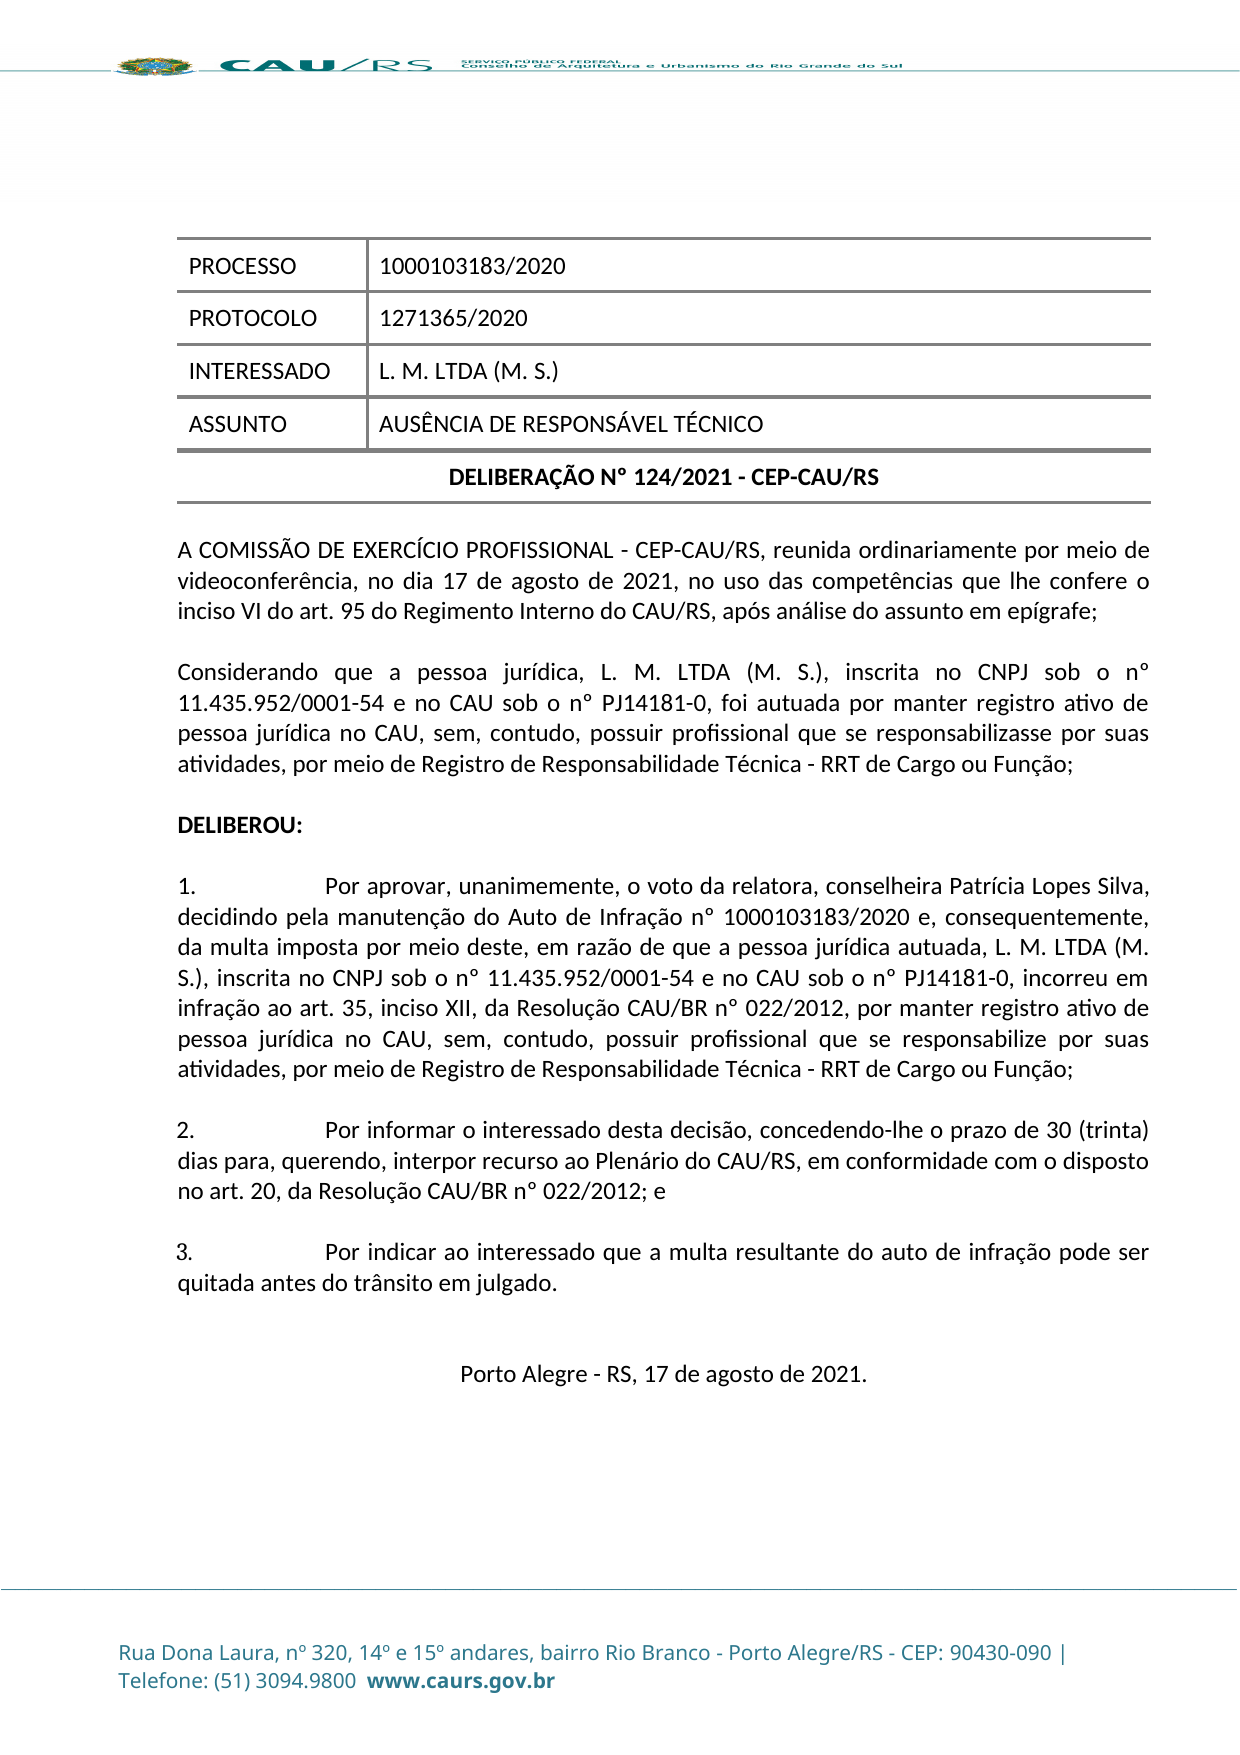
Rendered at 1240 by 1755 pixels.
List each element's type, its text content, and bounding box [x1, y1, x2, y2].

list Por informar o interessado desta decisão, concedendo-lhe o prazo de 30 (trinta) dias para, querendo, interpor recurso ao Plenário do CAU/RS, em conformidade com o disposto no art. 20, da Resolução CAU/BR nº 022/2012; e [176, 1114, 1151, 1206]
table_cell AUSÊNCIA DE RESPONSÁVEL TÉCNICO [369, 399, 1151, 448]
list Por indicar ao interessado que a multa resultante do auto de infração pode ser quitada antes do trânsito em julgado. [176, 1236, 1151, 1297]
table_cell ASSUNTO [177, 399, 366, 448]
text A COMISSÃO DE EXERCÍCIO PROFISSIONAL - CEP-CAU/RS, reunida ordinariamente por meio de videoconferência, no dia 17 de agosto de 2021, no uso das competências que lhe confere o inciso VI do art. 95 do Regimento Interno do CAU/RS, após análise do assunto em epígrafe; [177, 534, 1151, 626]
text DELIBEROU: [177, 809, 1151, 840]
table_cell 1271365/2020 [369, 293, 1151, 343]
text Porto Alegre - RS, 17 de agosto de 2021. [177, 1358, 1151, 1389]
table_cell L. M. LTDA (M. S.) [369, 346, 1151, 395]
text Considerando que a pessoa jurídica, L. M. LTDA (M. S.), inscrita no CNPJ sob o nº 11.435.952/0001-54 e no CAU sob o nº PJ14181-0, foi autuada por manter registro ativo de pessoa jurídica no CAU, sem, contudo, possuir profissional que se responsabilizasse por suas atividades, por meio de Registro de Responsabilidade Técnica - RRT de Cargo ou Função; [177, 657, 1151, 779]
table_header 1000103183/2020 [369, 240, 1151, 290]
table_header PROCESSO [177, 240, 366, 290]
list Por aprovar, unanimemente, o voto da relatora, conselheira Patrícia Lopes Silva, decidindo pela manutenção do Auto de Infração nº 1000103183/2020 e, consequentemente, da multa imposta por meio deste, em razão de que a pessoa jurídica autuada, L. M. LTDA (M. S.), inscrita no CNPJ sob o nº 11.435.952/0001-54 e no CAU sob o nº PJ14181-0, incorreu em infração ao art. 35, inciso XII, da Resolução CAU/BR nº 022/2012, por manter registro ativo de pessoa jurídica no CAU, sem, contudo, possuir profissional que se responsabilize por suas atividades, por meio de Registro de Responsabilidade Técnica - RRT de Cargo ou Função; [177, 870, 1151, 1084]
table_cell DELIBERAÇÃO Nº 124/2021 - CEP-CAU/RS [177, 453, 1151, 501]
table_cell PROTOCOLO [177, 293, 366, 343]
table_cell INTERESSADO [177, 346, 366, 395]
